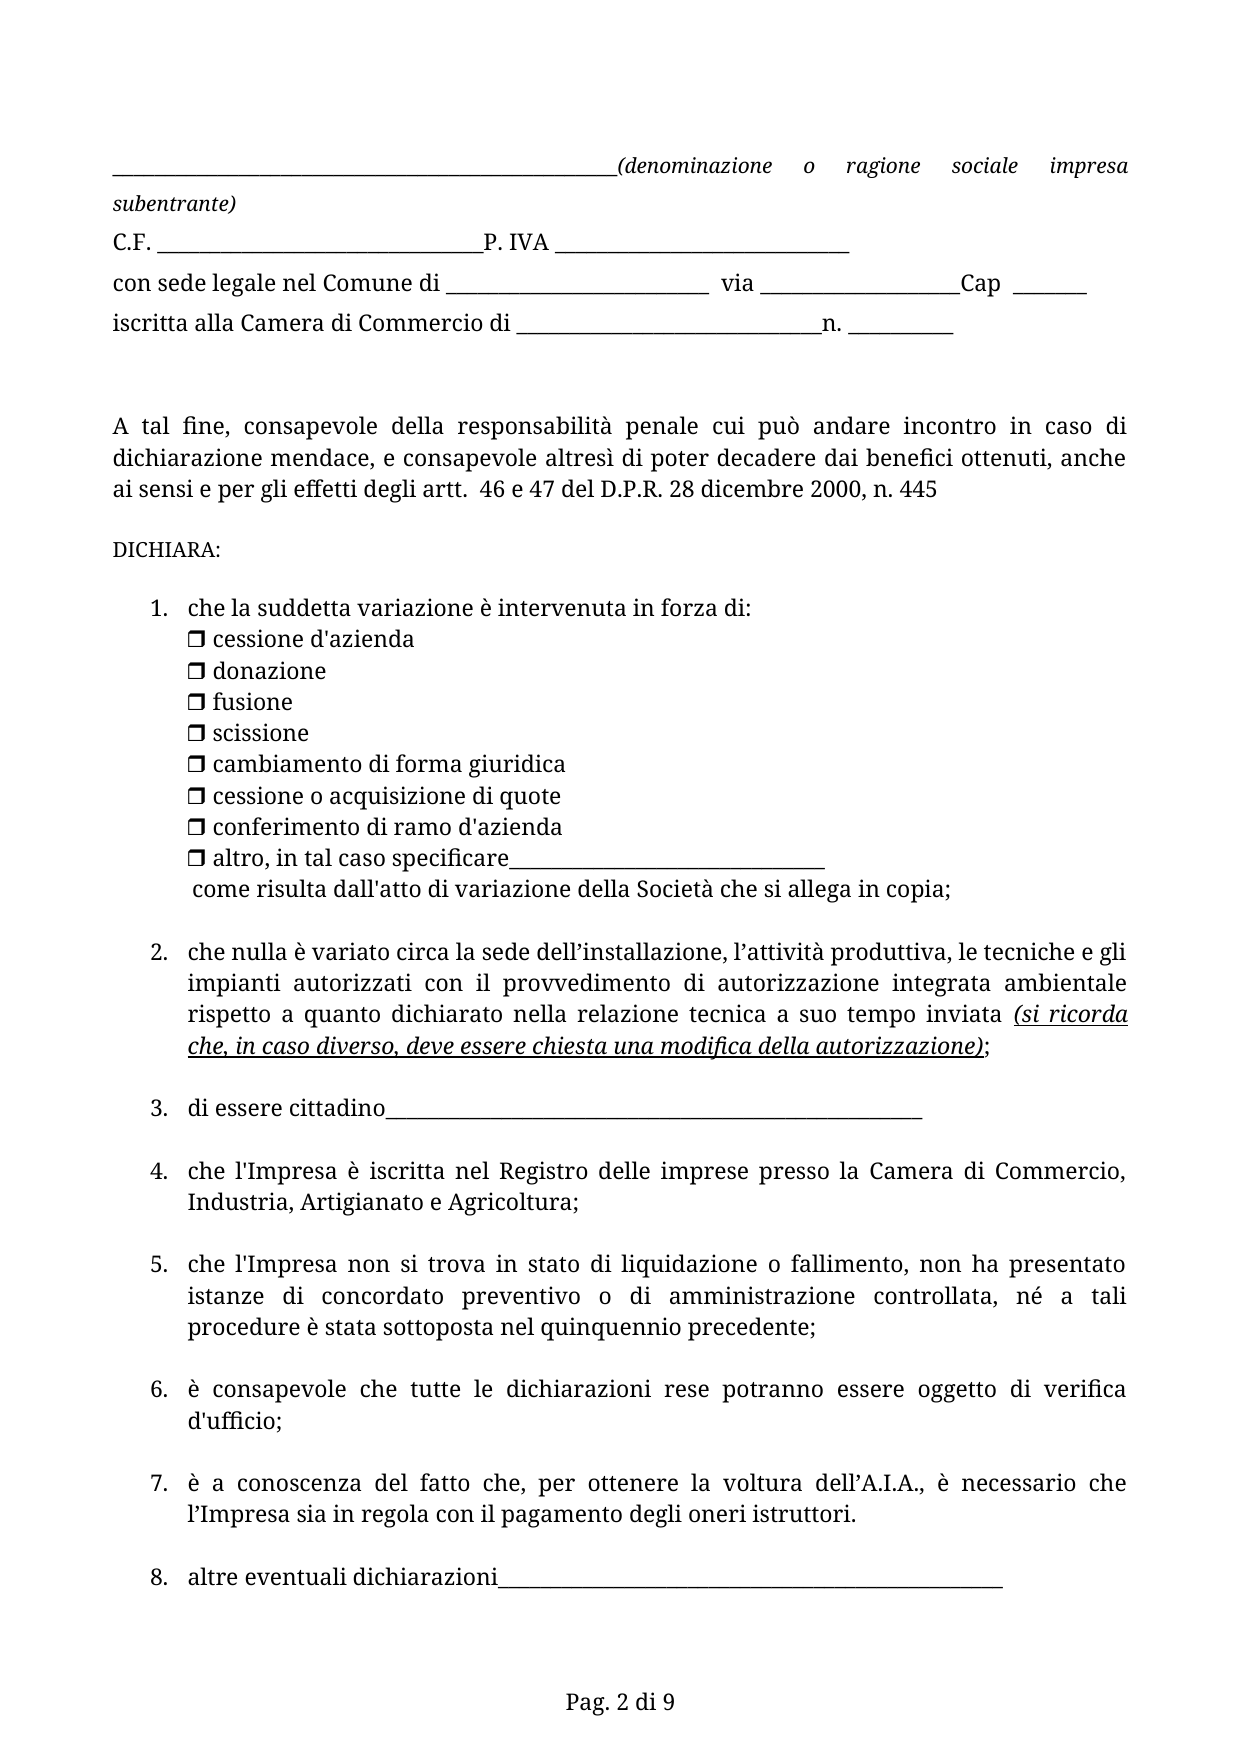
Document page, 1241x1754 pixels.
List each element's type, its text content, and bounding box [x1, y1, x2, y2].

text  cessione o acquisizione di quote [186, 780, 1128, 811]
text C.F. _______________________________P. IVA ____________________________ [112, 226, 1128, 257]
text  donazione [186, 655, 1128, 686]
text DICHIARA: [112, 535, 1128, 564]
text iscritta alla Camera di Commercio di _____________________________n. __________ [112, 307, 1128, 338]
text  cessione d'azienda [186, 623, 1128, 655]
list che l'Impresa non si trova in stato di liquidazione o fallimento, non ha presentato istanze di concordato preventivo o di amministrazione controllata, né a tali procedure è stata sottoposta nel quinquennio precedente; [150, 1248, 1128, 1342]
list altre eventuali dichiarazioni________________________________________________ [150, 1561, 1128, 1592]
text con sede legale nel Comune di _________________________ via ___________________Cap _______ [112, 267, 1128, 298]
list che la suddetta variazione è intervenuta in forza di: [150, 592, 1128, 623]
text A tal fine, consapevole della responsabilità penale cui può andare incontro in caso di dichiarazione mendace, e consapevole altresì di poter decadere dai benefici ottenuti, anche ai sensi e per gli effetti degli artt. 46 e 47 del D.P.R. 28 dicembre 2000, n. 445 [112, 410, 1128, 504]
list di essere cittadino___________________________________________________ [150, 1092, 1128, 1123]
list è a conoscenza del fatto che, per ottenere la voltura dell’A.I.A., è necessario che l’Impresa sia in regola con il pagamento degli oneri istruttori. [150, 1467, 1128, 1530]
text  altro, in tal caso specificare______________________________ [186, 842, 1128, 873]
text  fusione [186, 686, 1128, 717]
text  scissione [186, 717, 1128, 748]
text ________________________________________________(denominazione o ragione sociale impresa subentrante) [112, 149, 1128, 217]
text  cambiamento di forma giuridica [186, 748, 1128, 780]
list è consapevole che tutte le dichiarazioni rese potranno essere oggetto di verifica d'ufficio; [150, 1373, 1128, 1436]
text come risulta dall'atto di variazione della Società che si allega in copia; [112, 873, 1128, 905]
list che l'Impresa è iscritta nel Registro delle imprese presso la Camera di Commercio, Industria, Artigianato e Agricoltura; [150, 1155, 1128, 1217]
text  conferimento di ramo d'azienda [186, 811, 1128, 842]
list che nulla è variato circa la sede dell’installazione, l’attività produttiva, le tecniche e gli impianti autorizzati con il provvedimento di autorizzazione integrata ambientale rispetto a quanto dichiarato nella relazione tecnica a suo tempo inviata (si ricorda che, in caso diverso, deve essere chiesta una modifica della autorizzazione); [150, 936, 1128, 1061]
